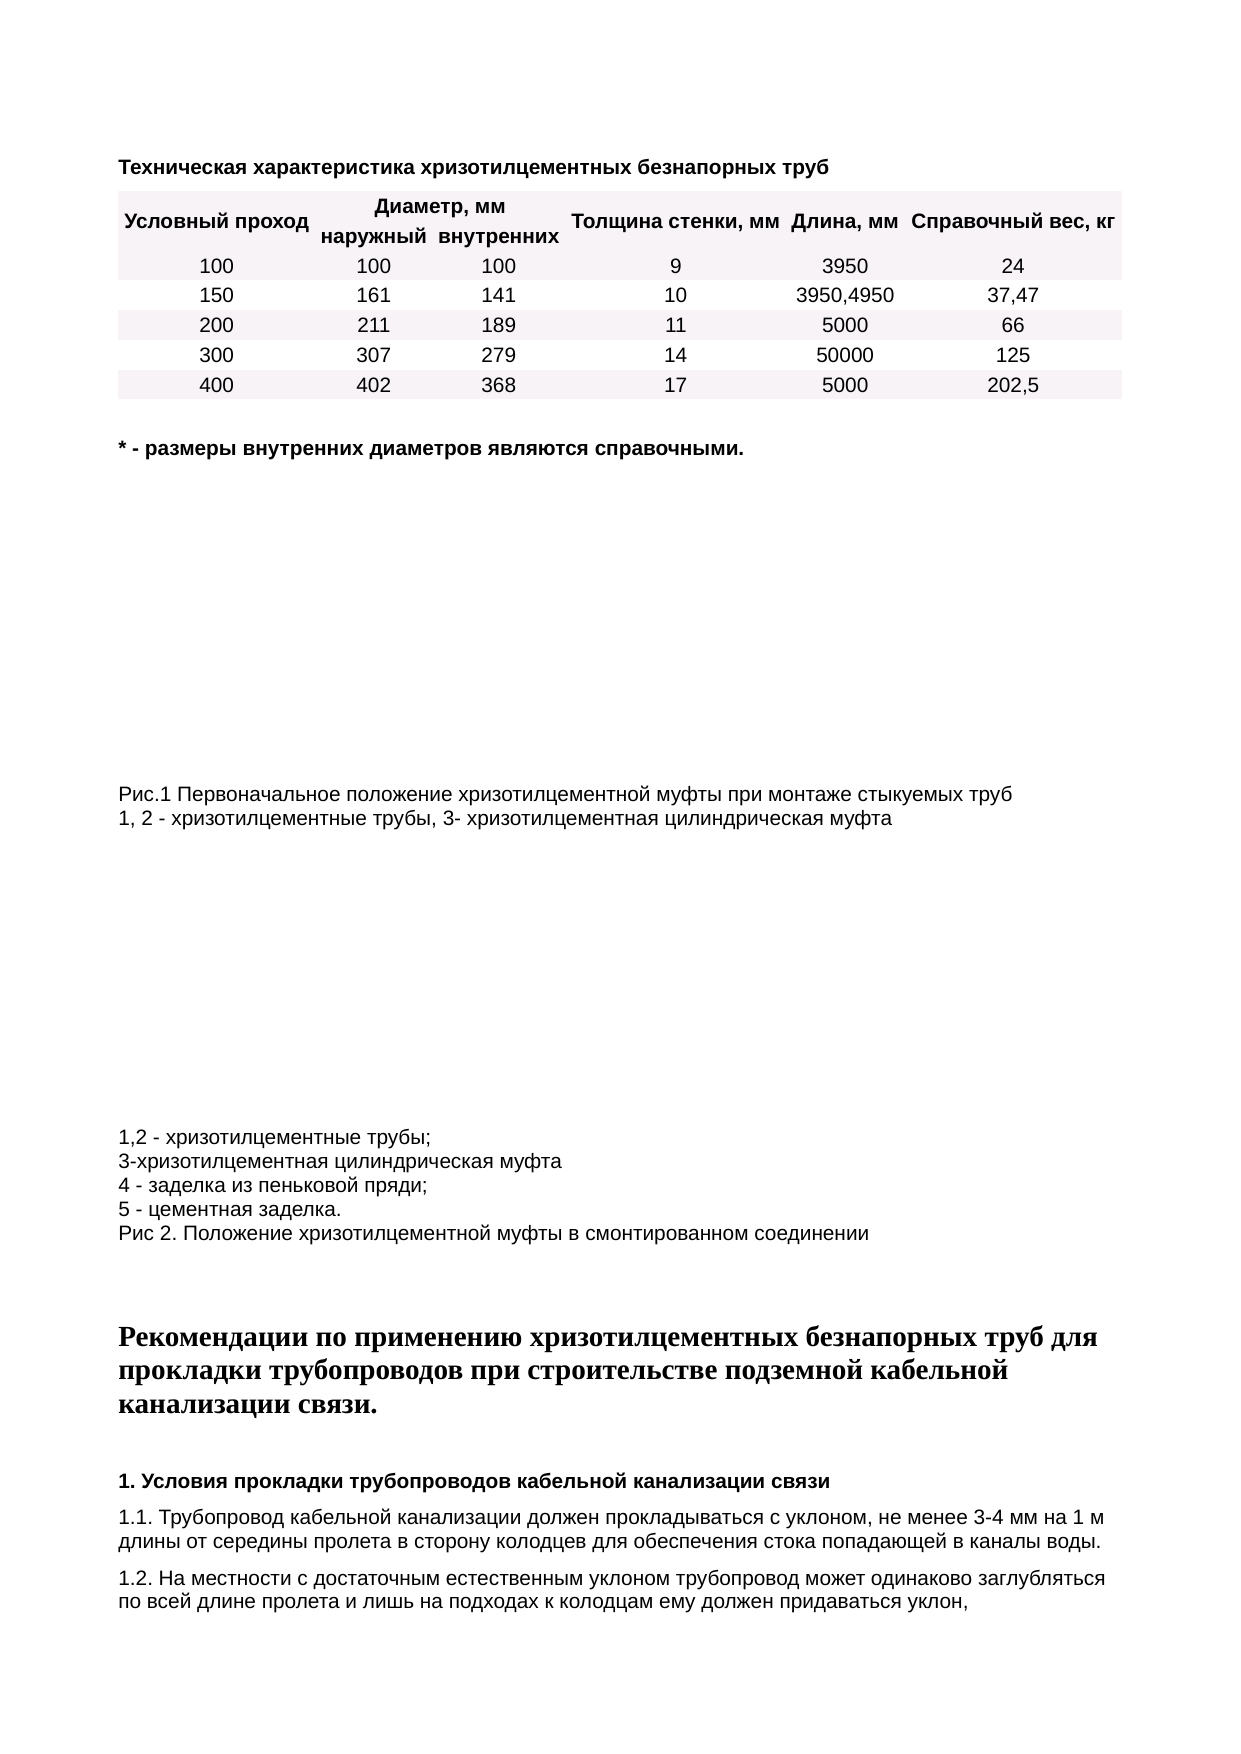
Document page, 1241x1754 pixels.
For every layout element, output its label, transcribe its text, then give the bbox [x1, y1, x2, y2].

text 1. Условия прокладки трубопроводов кабельной канализации связи [118, 1468, 1122, 1492]
table_cell 11 [565, 310, 786, 340]
table_cell 24 [904, 251, 1122, 280]
table_cell 279 [432, 340, 565, 370]
table_header Диаметр, мм [315, 191, 565, 221]
table_cell 189 [432, 310, 565, 340]
text 1.1. Трубопровод кабельной канализации должен прокладываться с уклоном, не менее 3-4 мм на 1 м длины от середины пролета в сторону колодцев для обеспечения стока попадающей в каналы воды. [118, 1505, 1122, 1553]
table_cell 50000 [786, 340, 904, 370]
table_cell 37,47 [904, 280, 1122, 310]
table_cell 100 [315, 251, 432, 280]
table_cell 125 [904, 340, 1122, 370]
table_cell 402 [315, 370, 432, 399]
table_cell 307 [315, 340, 432, 370]
subtitle Рекомендации по применению хризотилцементных безнапорных труб для прокладки трубопроводов при строительстве подземной кабельной канализации связи. [118, 1319, 1122, 1419]
table_cell 400 [118, 370, 315, 399]
table_cell 5000 [786, 370, 904, 399]
text * - размеры внутренних диаметров являются справочными. [118, 436, 1122, 460]
table_cell 300 [118, 340, 315, 370]
table_cell 100 [432, 251, 565, 280]
table_cell внутренних [432, 221, 565, 251]
text 1,2 - хризотилцементные трубы; 3-хризотилцементная цилиндрическая муфта 4 - заделка из пеньковой пряди; 5 - цементная заделка. Рис 2. Положение хризотилцементной муфты в смонтированном соединении [118, 1125, 1122, 1245]
table_cell наружный [315, 221, 432, 251]
table_cell 10 [565, 280, 786, 310]
text Техническая характеристика хризотилцементных безнапорных труб [118, 154, 1122, 178]
text Рис.1 Первоначальное положение хризотилцементной муфты при монтаже стыкуемых труб 1, 2 - хризотилцементные трубы, 3- хризотилцементная цилиндрическая муфта [118, 782, 1122, 830]
table_cell 200 [118, 310, 315, 340]
table_cell 14 [565, 340, 786, 370]
table_cell 150 [118, 280, 315, 310]
table_header Длина, мм [786, 191, 904, 221]
table_header Толщина стенки, мм [565, 191, 786, 221]
table_cell 100 [118, 251, 315, 280]
table_cell 202,5 [904, 370, 1122, 399]
table_cell 141 [432, 280, 565, 310]
table_cell 161 [315, 280, 432, 310]
table_cell 17 [565, 370, 786, 399]
table_header Условный проход [118, 191, 315, 221]
text 1.2. На местности с достаточным естественным уклоном трубопровод может одинаково заглубляться по всей длине пролета и лишь на подходах к колодцам ему должен придаваться уклон, [118, 1565, 1122, 1613]
table_cell 3950 [786, 251, 904, 280]
table_cell 9 [565, 251, 786, 280]
table_header Справочный вес, кг [904, 191, 1122, 221]
table_cell 368 [432, 370, 565, 399]
table_cell 3950,4950 [786, 280, 904, 310]
table_cell 66 [904, 310, 1122, 340]
table_cell 211 [315, 310, 432, 340]
table_cell 5000 [786, 310, 904, 340]
